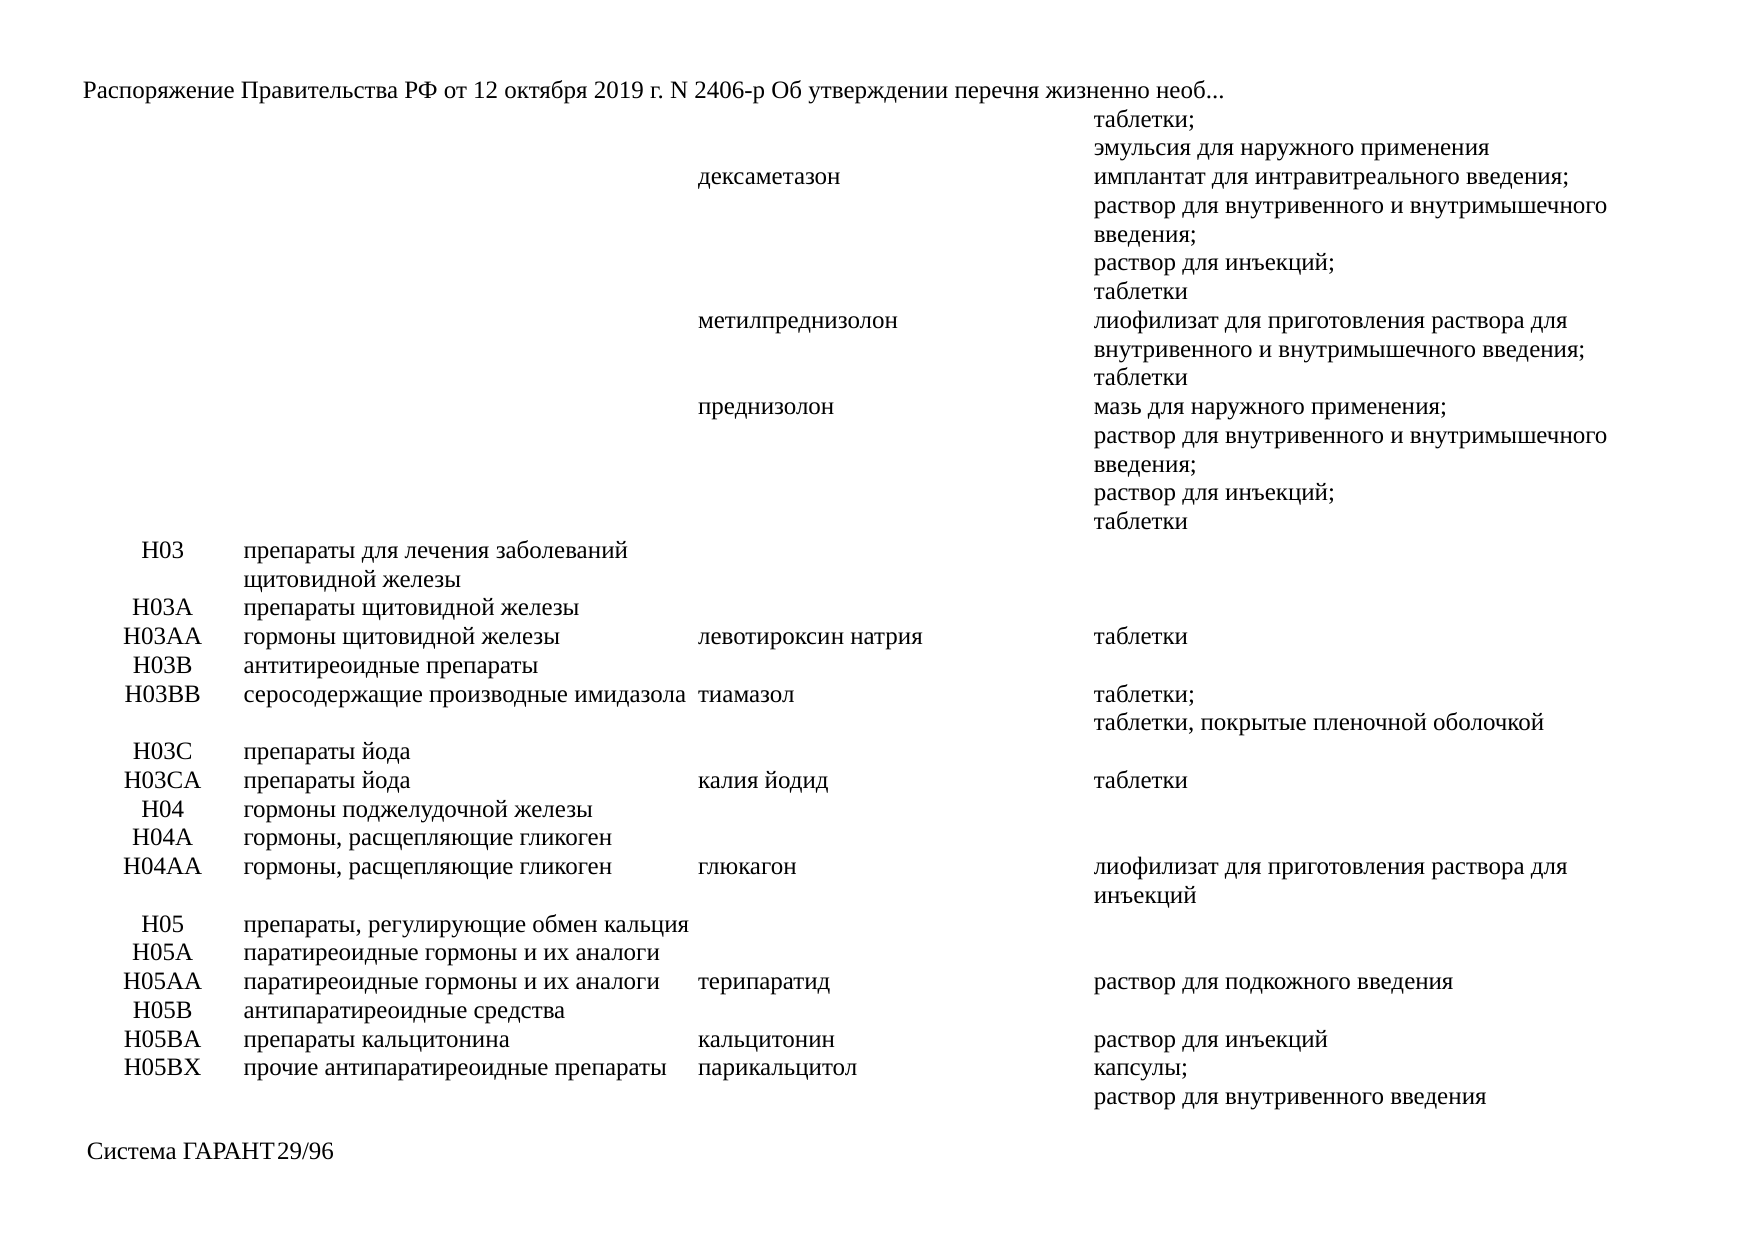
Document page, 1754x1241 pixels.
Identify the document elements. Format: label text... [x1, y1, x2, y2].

table_cell капсулы; раствор для внутривенного введения [1093, 1053, 1659, 1110]
table_cell [697, 535, 1092, 592]
table_cell препараты для лечения заболеваний щитовидной железы [242, 535, 697, 592]
table_cell H05A [83, 938, 242, 966]
table_cell [1093, 938, 1659, 966]
table_cell гормоны щитовидной железы [242, 621, 697, 650]
table_cell H05BA [83, 1024, 242, 1052]
table_cell имплантат для интравитреального введения; раствор для внутривенного и внутримышечного введения; раствор для инъекций; таблетки [1093, 161, 1659, 305]
table_cell H03BB [83, 679, 242, 736]
table_cell [697, 104, 1092, 161]
table_cell паратиреоидные гормоны и их аналоги [242, 938, 697, 966]
table_cell [697, 736, 1092, 765]
table_cell метилпреднизолон [697, 305, 1092, 391]
table_cell [242, 161, 697, 305]
table_cell H03 [83, 535, 242, 592]
table_cell [83, 305, 242, 391]
table_cell лиофилизат для приготовления раствора для внутривенного и внутримышечного введения; таблетки [1093, 305, 1659, 391]
table_cell [1093, 736, 1659, 765]
table_cell [697, 593, 1092, 621]
table_cell антитиреоидные препараты [242, 650, 697, 679]
table_cell раствор для инъекций [1093, 1024, 1659, 1052]
table_cell H03AA [83, 621, 242, 650]
table_cell таблетки; таблетки, покрытые пленочной оболочкой [1093, 679, 1659, 736]
table_cell кальцитонин [697, 1024, 1092, 1052]
table_cell H03CA [83, 765, 242, 794]
table_cell [1093, 823, 1659, 851]
table_cell [1093, 535, 1659, 592]
table_cell H05BX [83, 1053, 242, 1110]
table_cell [1093, 650, 1659, 679]
table_cell H03A [83, 593, 242, 621]
table_cell H03B [83, 650, 242, 679]
table_cell [697, 995, 1092, 1024]
table_cell [83, 161, 242, 305]
table_cell тиамазол [697, 679, 1092, 736]
table_cell [697, 823, 1092, 851]
table_cell препараты йода [242, 736, 697, 765]
table_cell таблетки [1093, 621, 1659, 650]
table_cell мазь для наружного применения; раствор для внутривенного и внутримышечного введения; раствор для инъекций; таблетки [1093, 391, 1659, 535]
table_cell [1093, 909, 1659, 937]
table_cell [697, 794, 1092, 822]
table_cell H04A [83, 823, 242, 851]
table_cell таблетки; эмульсия для наружного применения [1093, 104, 1659, 161]
table_cell H05B [83, 995, 242, 1024]
table_cell дексаметазон [697, 161, 1092, 305]
table_cell препараты йода [242, 765, 697, 794]
table_cell калия йодид [697, 765, 1092, 794]
table_cell паратиреоидные гормоны и их аналоги [242, 966, 697, 995]
table_cell [1093, 995, 1659, 1024]
table_cell [697, 650, 1092, 679]
table_cell парикальцитол [697, 1053, 1092, 1110]
table_cell [1093, 593, 1659, 621]
table_cell [242, 305, 697, 391]
table_cell гормоны поджелудочной железы [242, 794, 697, 822]
table_cell левотироксин натрия [697, 621, 1092, 650]
table_cell препараты, регулирующие обмен кальция [242, 909, 697, 937]
table_cell раствор для подкожного введения [1093, 966, 1659, 995]
table_cell [83, 391, 242, 535]
table_cell терипаратид [697, 966, 1092, 995]
table_cell глюкагон [697, 851, 1092, 909]
table_cell лиофилизат для приготовления раствора для инъекций [1093, 851, 1659, 909]
table_cell H03C [83, 736, 242, 765]
table_cell прочие антипаратиреоидные препараты [242, 1053, 697, 1110]
table_cell [83, 104, 242, 161]
table_cell преднизолон [697, 391, 1092, 535]
table_cell [697, 938, 1092, 966]
table_cell [1093, 794, 1659, 822]
table_cell [697, 909, 1092, 937]
table_cell гормоны, расщепляющие гликоген [242, 823, 697, 851]
table_cell гормоны, расщепляющие гликоген [242, 851, 697, 909]
table_cell препараты щитовидной железы [242, 593, 697, 621]
table_cell [242, 391, 697, 535]
table_cell H04AA [83, 851, 242, 909]
table_cell антипаратиреоидные средства [242, 995, 697, 1024]
table_cell таблетки [1093, 765, 1659, 794]
table_cell серосодержащие производные имидазола [242, 679, 697, 736]
table_cell [242, 104, 697, 161]
table_cell H04 [83, 794, 242, 822]
table_cell H05AA [83, 966, 242, 995]
table_cell H05 [83, 909, 242, 937]
table_cell препараты кальцитонина [242, 1024, 697, 1052]
